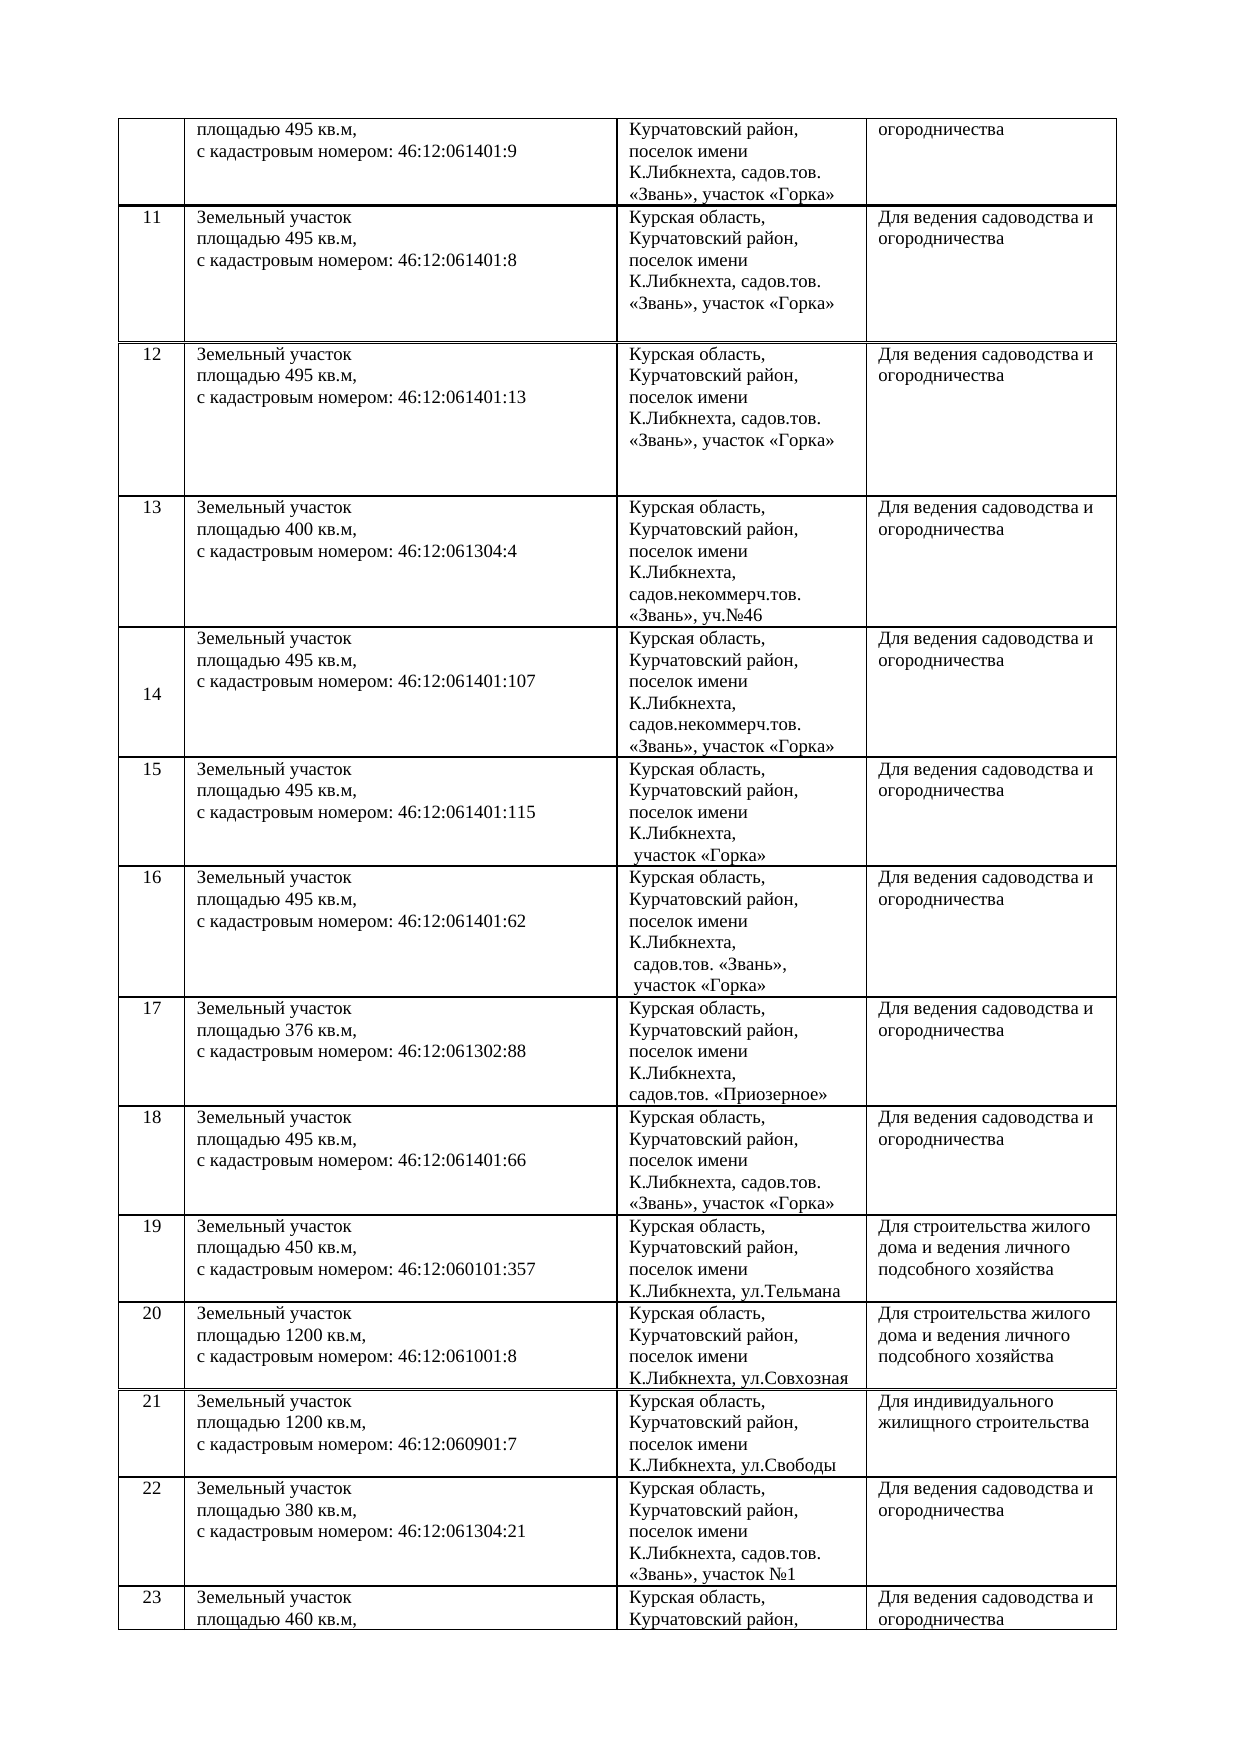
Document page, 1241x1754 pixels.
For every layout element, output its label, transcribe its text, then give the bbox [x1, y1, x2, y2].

table_cell 20 [119, 1303, 184, 1388]
table_cell Для ведения садоводства и огородничества [867, 1587, 1116, 1629]
table_cell 21 [119, 1391, 184, 1476]
table_cell Курская область, Курчатовский район, поселок имени К.Либкнехта, садов.тов. «Звань», участок «Горка» [618, 207, 866, 341]
table_cell площадью 495 кв.м, с кадастровым номером: 46:12:061401:9 [185, 119, 616, 204]
table_cell Земельный участок площадью 495 кв.м, с кадастровым номером: 46:12:061401:115 [185, 758, 616, 865]
table_cell Земельный участок площадью 495 кв.м, с кадастровым номером: 46:12:061401:62 [185, 867, 616, 996]
table_cell 15 [119, 758, 184, 865]
table_cell Для ведения садоводства и огородничества [867, 628, 1116, 756]
table_cell Земельный участок площадью 460 кв.м, [185, 1587, 616, 1629]
table_cell 11 [119, 207, 184, 341]
table_cell Для ведения садоводства и огородничества [867, 758, 1116, 865]
table_cell огородничества [867, 119, 1116, 204]
table_cell 18 [119, 1107, 184, 1214]
table_cell Курская область, Курчатовский район, поселок имени К.Либкнехта, садов.тов. «Звань», участок «Горка» [618, 344, 866, 495]
table_cell Для ведения садоводства и огородничества [867, 1107, 1116, 1214]
table_cell Курская область, Курчатовский район, поселок имени К.Либкнехта, садов.тов. «Звань», участок №1 [618, 1478, 866, 1585]
table_cell Земельный участок площадью 495 кв.м, с кадастровым номером: 46:12:061401:66 [185, 1107, 616, 1214]
table_cell Курская область, Курчатовский район, поселок имени К.Либкнехта, участок «Горка» [618, 758, 866, 865]
table_cell Курчатовский район, поселок имени К.Либкнехта, садов.тов. «Звань», участок «Горка» [618, 119, 866, 204]
table_cell Земельный участок площадью 380 кв.м, с кадастровым номером: 46:12:061304:21 [185, 1478, 616, 1585]
table_cell [119, 119, 184, 204]
table_cell Земельный участок площадью 495 кв.м, с кадастровым номером: 46:12:061401:107 [185, 628, 616, 756]
table_cell Курская область, Курчатовский район, поселок имени К.Либкнехта, ул.Свободы [618, 1391, 866, 1476]
table_cell Земельный участок площадью 376 кв.м, с кадастровым номером: 46:12:061302:88 [185, 998, 616, 1105]
table_cell 17 [119, 998, 184, 1105]
table_cell 23 [119, 1587, 184, 1629]
table_cell Курская область, Курчатовский район, [618, 1587, 866, 1629]
table_cell 22 [119, 1478, 184, 1585]
table_cell Курская область, Курчатовский район, поселок имени К.Либкнехта, садов.тов. «Приозерное» [618, 998, 866, 1105]
table_cell Земельный участок площадью 1200 кв.м, с кадастровым номером: 46:12:061001:8 [185, 1303, 616, 1388]
table_cell 14 [119, 628, 184, 756]
table_cell Для строительства жилого дома и ведения личного подсобного хозяйства [867, 1216, 1116, 1301]
table_cell Для ведения садоводства и огородничества [867, 1478, 1116, 1585]
table_cell Курская область, Курчатовский район, поселок имени К.Либкнехта, ул.Совхозная [618, 1303, 866, 1388]
table_cell Для ведения садоводства и огородничества [867, 497, 1116, 626]
table_cell Земельный участок площадью 495 кв.м, с кадастровым номером: 46:12:061401:13 [185, 344, 616, 495]
table_cell 12 [119, 344, 184, 495]
table_cell Для ведения садоводства и огородничества [867, 207, 1116, 341]
table_cell Курская область, Курчатовский район, поселок имени К.Либкнехта, ул.Тельмана [618, 1216, 866, 1301]
table_cell 19 [119, 1216, 184, 1301]
table_cell Для ведения садоводства и огородничества [867, 998, 1116, 1105]
table_cell Для строительства жилого дома и ведения личного подсобного хозяйства [867, 1303, 1116, 1388]
table_cell Для ведения садоводства и огородничества [867, 344, 1116, 495]
table_cell Курская область, Курчатовский район, поселок имени К.Либкнехта, садов.тов. «Звань», участок «Горка» [618, 1107, 866, 1214]
table_cell 13 [119, 497, 184, 626]
table_cell Земельный участок площадью 1200 кв.м, с кадастровым номером: 46:12:060901:7 [185, 1391, 616, 1476]
table_cell Курская область, Курчатовский район, поселок имени К.Либкнехта, садов.тов. «Звань», участок «Горка» [618, 867, 866, 996]
table_cell Курская область, Курчатовский район, поселок имени К.Либкнехта, садов.некоммерч.тов. «Звань», участок «Горка» [618, 628, 866, 756]
table_cell Земельный участок площадью 495 кв.м, с кадастровым номером: 46:12:061401:8 [185, 207, 616, 341]
table_cell Для индивидуального жилищного строительства [867, 1391, 1116, 1476]
table_cell Курская область, Курчатовский район, поселок имени К.Либкнехта, садов.некоммерч.тов. «Звань», уч.№46 [618, 497, 866, 626]
table_cell 16 [119, 867, 184, 996]
table_cell Земельный участок площадью 450 кв.м, с кадастровым номером: 46:12:060101:357 [185, 1216, 616, 1301]
table_cell Для ведения садоводства и огородничества [867, 867, 1116, 996]
table_cell Земельный участок площадью 400 кв.м, с кадастровым номером: 46:12:061304:4 [185, 497, 616, 626]
